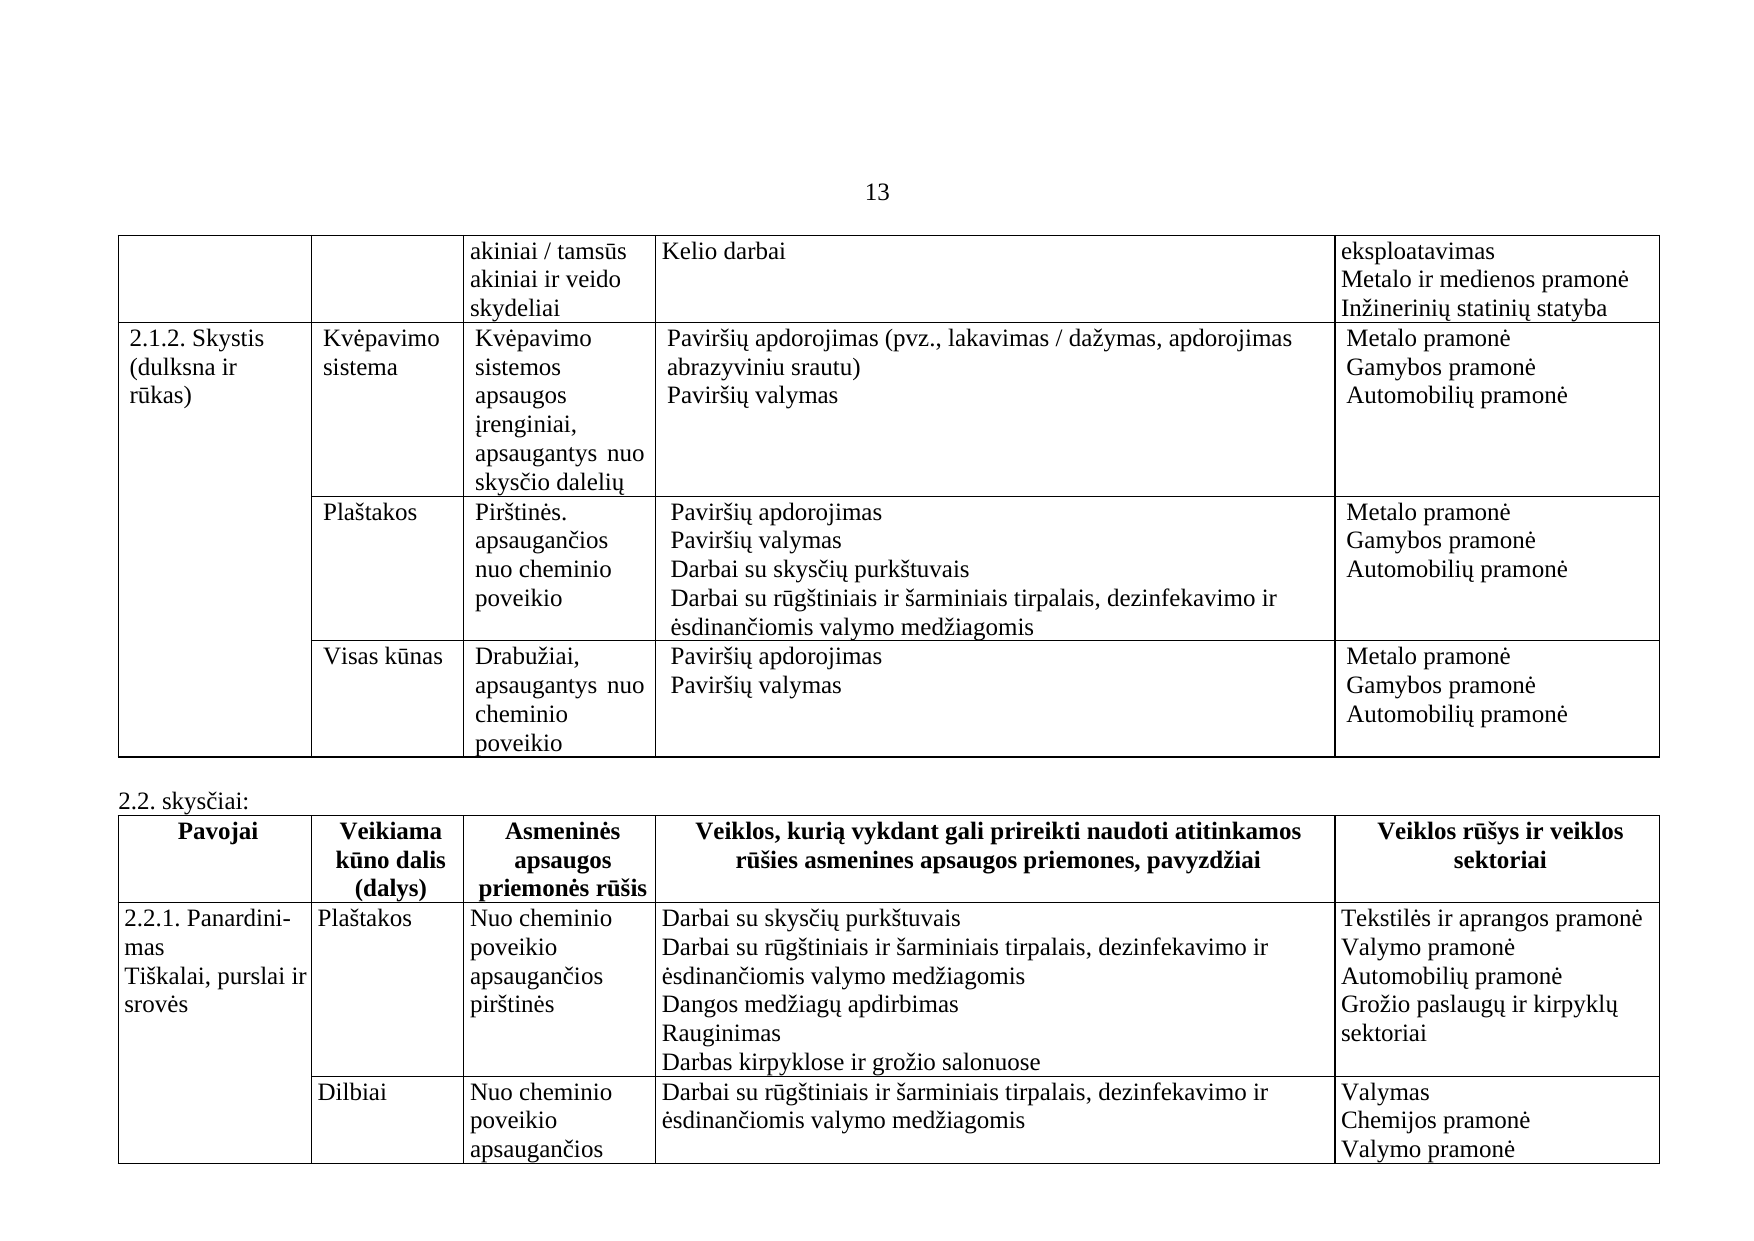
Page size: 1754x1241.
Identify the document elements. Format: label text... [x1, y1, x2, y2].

table_cell Drabužiai, apsaugantys nuo cheminio poveikio [464, 641, 475, 756]
table_cell Paviršių apdorojimas (pvz., lakavimas / dažymas, apdorojimas abrazyviniu srautu) Paviršių valymas [656, 323, 1334, 496]
table_cell Visas kūnas [312, 641, 463, 756]
table_cell 2.1.2. Skystis (dulksna ir rūkas) [119, 323, 311, 756]
table_cell Kvėpavimo sistema [312, 323, 463, 496]
table_header Pavojai [119, 816, 311, 902]
table_cell Metalo pramonė Gamybos pramonė Automobilių pramonė [1336, 641, 1659, 756]
text 2.2. skysčiai: [118, 786, 1636, 815]
table_header Veiklos, kurią vykdant gali prireikti naudoti atitinkamos rūšies asmenines apsaugos priemones, pavyzdžiai [656, 816, 1334, 902]
table_cell Plaštakos [312, 497, 463, 640]
table_cell Kvėpavimo sistemos apsaugos įrenginiai, apsaugantys nuo skysčio dalelių [464, 323, 475, 496]
table_cell Kvėpavimo sistemos apsaugos įrenginiai, apsaugantys nuo skysčio dalelių [644, 323, 655, 496]
table_cell Dilbiai [312, 1077, 463, 1163]
table_cell Paviršių apdorojimas Paviršių valymas [656, 641, 1334, 756]
table_cell Drabužiai, apsaugantys nuo cheminio poveikio [644, 641, 655, 756]
table_cell Pirštinės. apsaugančios nuo cheminio poveikio [464, 497, 655, 640]
table_cell Darbai su rūgštiniais ir šarminiais tirpalais, dezinfekavimo ir ėsdinančiomis valymo medžiagomis [656, 1077, 1334, 1163]
table_cell Nuo cheminio poveikio apsaugančios pirštinės [464, 903, 655, 1076]
table_cell Metalo pramonė Gamybos pramonė Automobilių pramonė [1336, 497, 1659, 640]
table_cell 2.2.1. Panardini-mas Tiškalai, purslai ir srovės [119, 903, 311, 1163]
table_cell Medienos apdirbimas Kelio darbai [656, 236, 1334, 322]
table_header Veiklos rūšys ir veiklos sektoriai [1336, 816, 1659, 902]
table_cell [119, 236, 311, 322]
table_cell Tekstilės ir aprangos pramonė Valymo pramonė Automobilių pramonė Grožio paslaugų ir kirpyklų sektoriai [1336, 903, 1659, 1076]
table_cell Metalo pramonė Gamybos pramonė Automobilių pramonė [1336, 323, 1659, 496]
table_cell Akys [312, 236, 463, 322]
table_cell Plaštakos [312, 903, 463, 1076]
